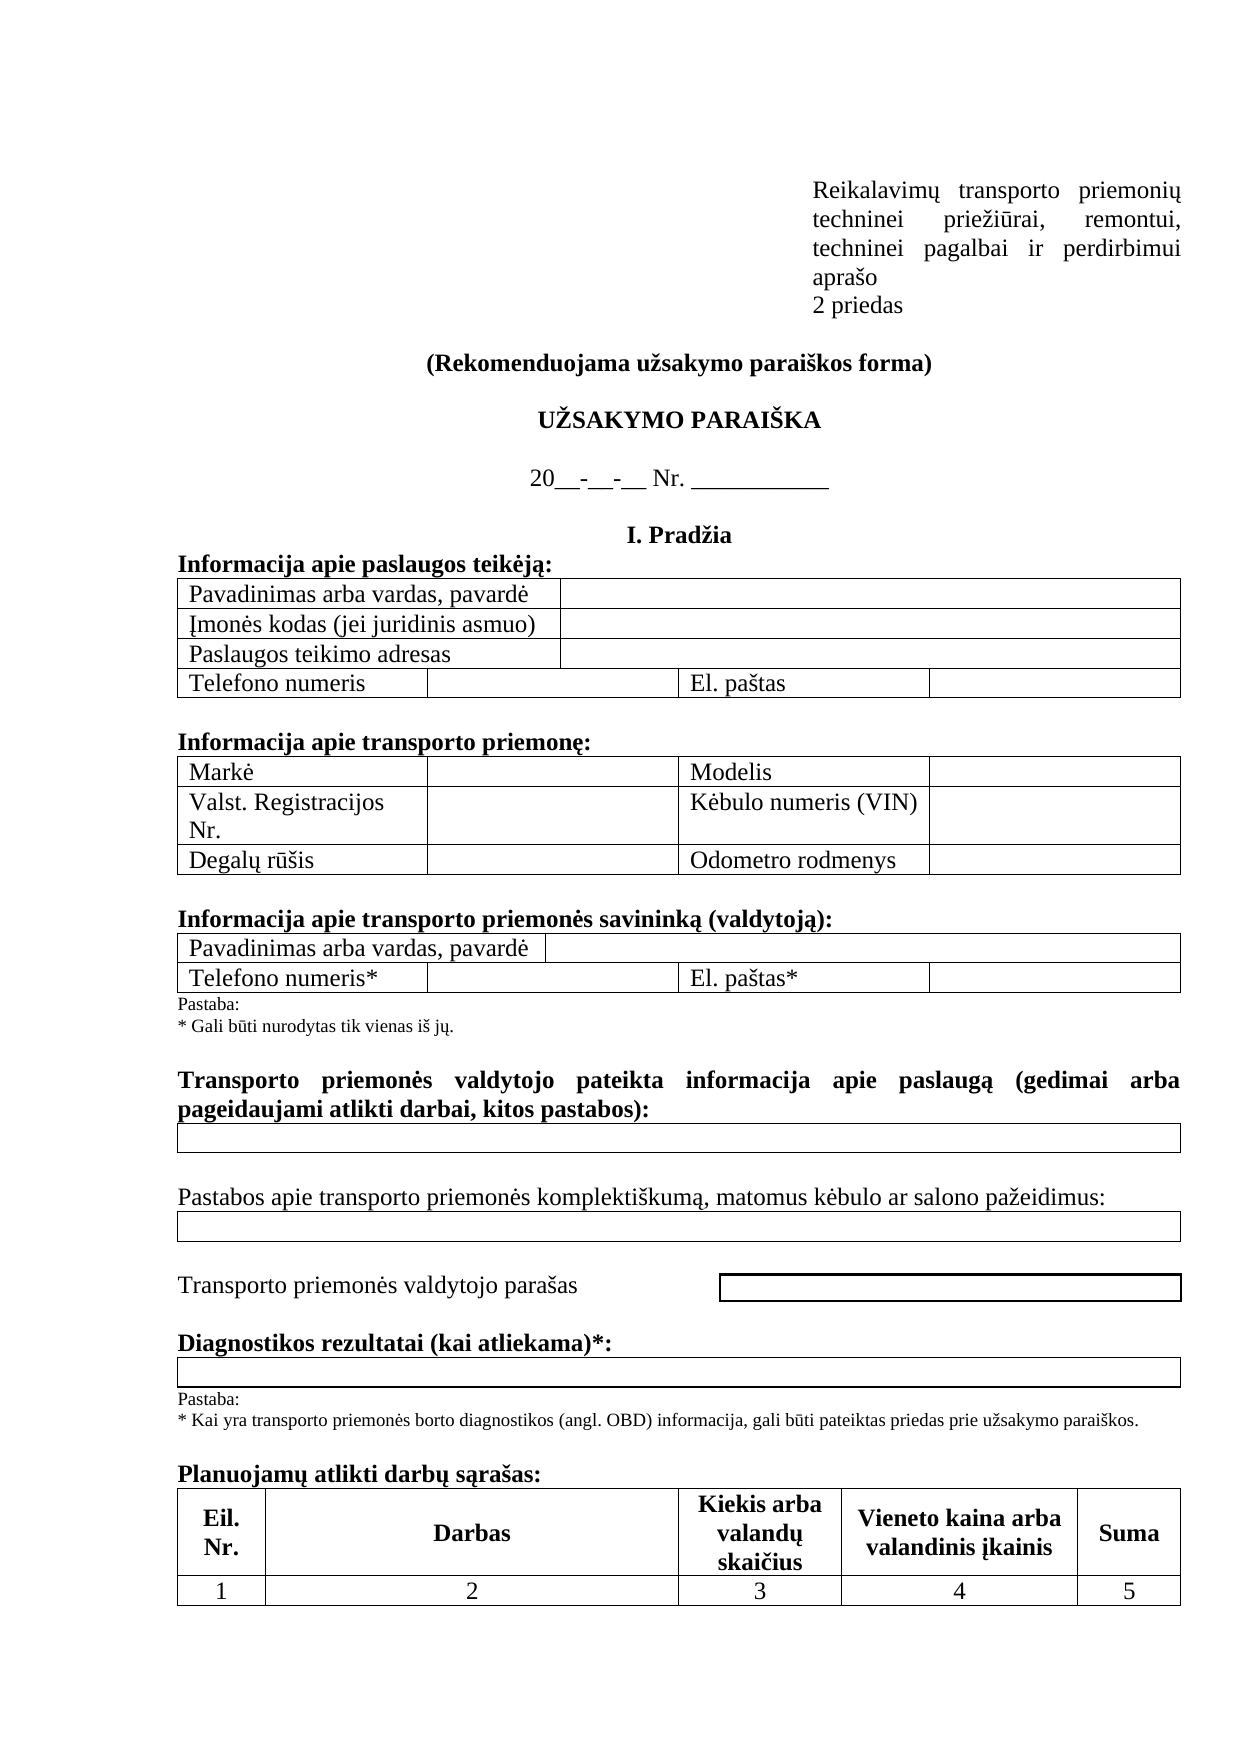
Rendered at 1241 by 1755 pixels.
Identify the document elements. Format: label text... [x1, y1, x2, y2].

table_header Darbas [266, 1489, 678, 1575]
text * Gali būti nurodytas tik vienas iš jų. [177, 1015, 1181, 1036]
text Informacija apie paslaugos teikėją: [177, 549, 1181, 578]
table_cell Kėbulo numeris (VIN) [679, 787, 929, 844]
text Diagnostikos rezultatai (kai atliekama)*: [177, 1328, 1181, 1357]
table_cell [428, 669, 678, 697]
table_cell Paslaugos teikimo adresas [178, 639, 560, 667]
table_header Vieneto kaina arba valandinis įkainis [842, 1489, 1077, 1575]
table_cell 5 [1078, 1576, 1180, 1605]
text Reikalavimų transporto priemonių techninei priežiūrai, remontui, techninei pagalbai ir perdirbimui aprašo [812, 176, 1181, 291]
table_cell El. paštas* [679, 963, 929, 992]
table_header [930, 757, 1180, 786]
table_header Modelis [679, 757, 929, 786]
table_header Eil. Nr. [178, 1489, 265, 1575]
table_cell El. paštas [679, 669, 929, 697]
table_cell [428, 963, 678, 992]
table_cell [930, 787, 1180, 844]
table_cell Telefono numeris* [178, 963, 427, 992]
text Pastaba: [177, 993, 1181, 1015]
table_header [428, 757, 678, 786]
text Pastaba: [177, 1388, 1181, 1409]
text 20__-__-__ Nr. ___________ [177, 463, 1181, 492]
table_cell [428, 845, 678, 874]
table_cell 4 [842, 1576, 1077, 1605]
table_header [178, 1124, 1180, 1152]
table_cell [930, 963, 1180, 992]
table_cell [561, 639, 1180, 667]
table_header Pavadinimas arba vardas, pavardė [178, 934, 545, 962]
table_cell Degalų rūšis [178, 845, 427, 874]
text Transporto priemonės valdytojo pateikta informacija apie paslaugą (gedimai arba pageidaujami atlikti darbai, kitos pastabos): [177, 1065, 1181, 1122]
table_cell Įmonės kodas (jei juridinis asmuo) [178, 609, 560, 638]
table_header [546, 934, 1180, 962]
table_cell 3 [679, 1576, 841, 1605]
text 2 priedas [812, 291, 1181, 319]
table_cell [561, 609, 1180, 638]
table_header [178, 1358, 1180, 1386]
text Informacija apie transporto priemonę: [177, 727, 1181, 756]
text * Kai yra transporto priemonės borto diagnostikos (angl. OBD) informacija, gali būti pateiktas priedas prie užsakymo paraiškos. [177, 1409, 1181, 1431]
table_header Markė [178, 757, 427, 786]
text I. Pradžia [177, 521, 1181, 549]
text Informacija apie transporto priemonės savininką (valdytoją): [177, 904, 1181, 932]
table_cell [428, 787, 678, 844]
table_header Kiekis arba valandų skaičius [679, 1489, 841, 1575]
table_cell Telefono numeris [178, 669, 427, 697]
text Pastabos apie transporto priemonės komplektiškumą, matomus kėbulo ar salono pažeidimus: [177, 1182, 1181, 1211]
table_cell 2 [266, 1576, 678, 1605]
text Planuojamų atlikti darbų sąrašas: [177, 1459, 1181, 1488]
table_header Pavadinimas arba vardas, pavardė [178, 579, 560, 608]
table_cell Odometro rodmenys [679, 845, 929, 874]
table_cell 1 [178, 1576, 265, 1605]
table_cell Valst. Registracijos Nr. [178, 787, 427, 844]
table_cell [930, 845, 1180, 874]
table_header [561, 579, 1180, 608]
table_header Suma [1078, 1489, 1180, 1575]
table_cell [930, 669, 1180, 697]
table_header [178, 1212, 1180, 1241]
text (Rekomenduojama užsakymo paraiškos forma) [177, 348, 1181, 377]
text UŽSAKYMO PARAIŠKA [177, 406, 1181, 434]
text Transporto priemonės valdytojo parašas [177, 1270, 1181, 1299]
